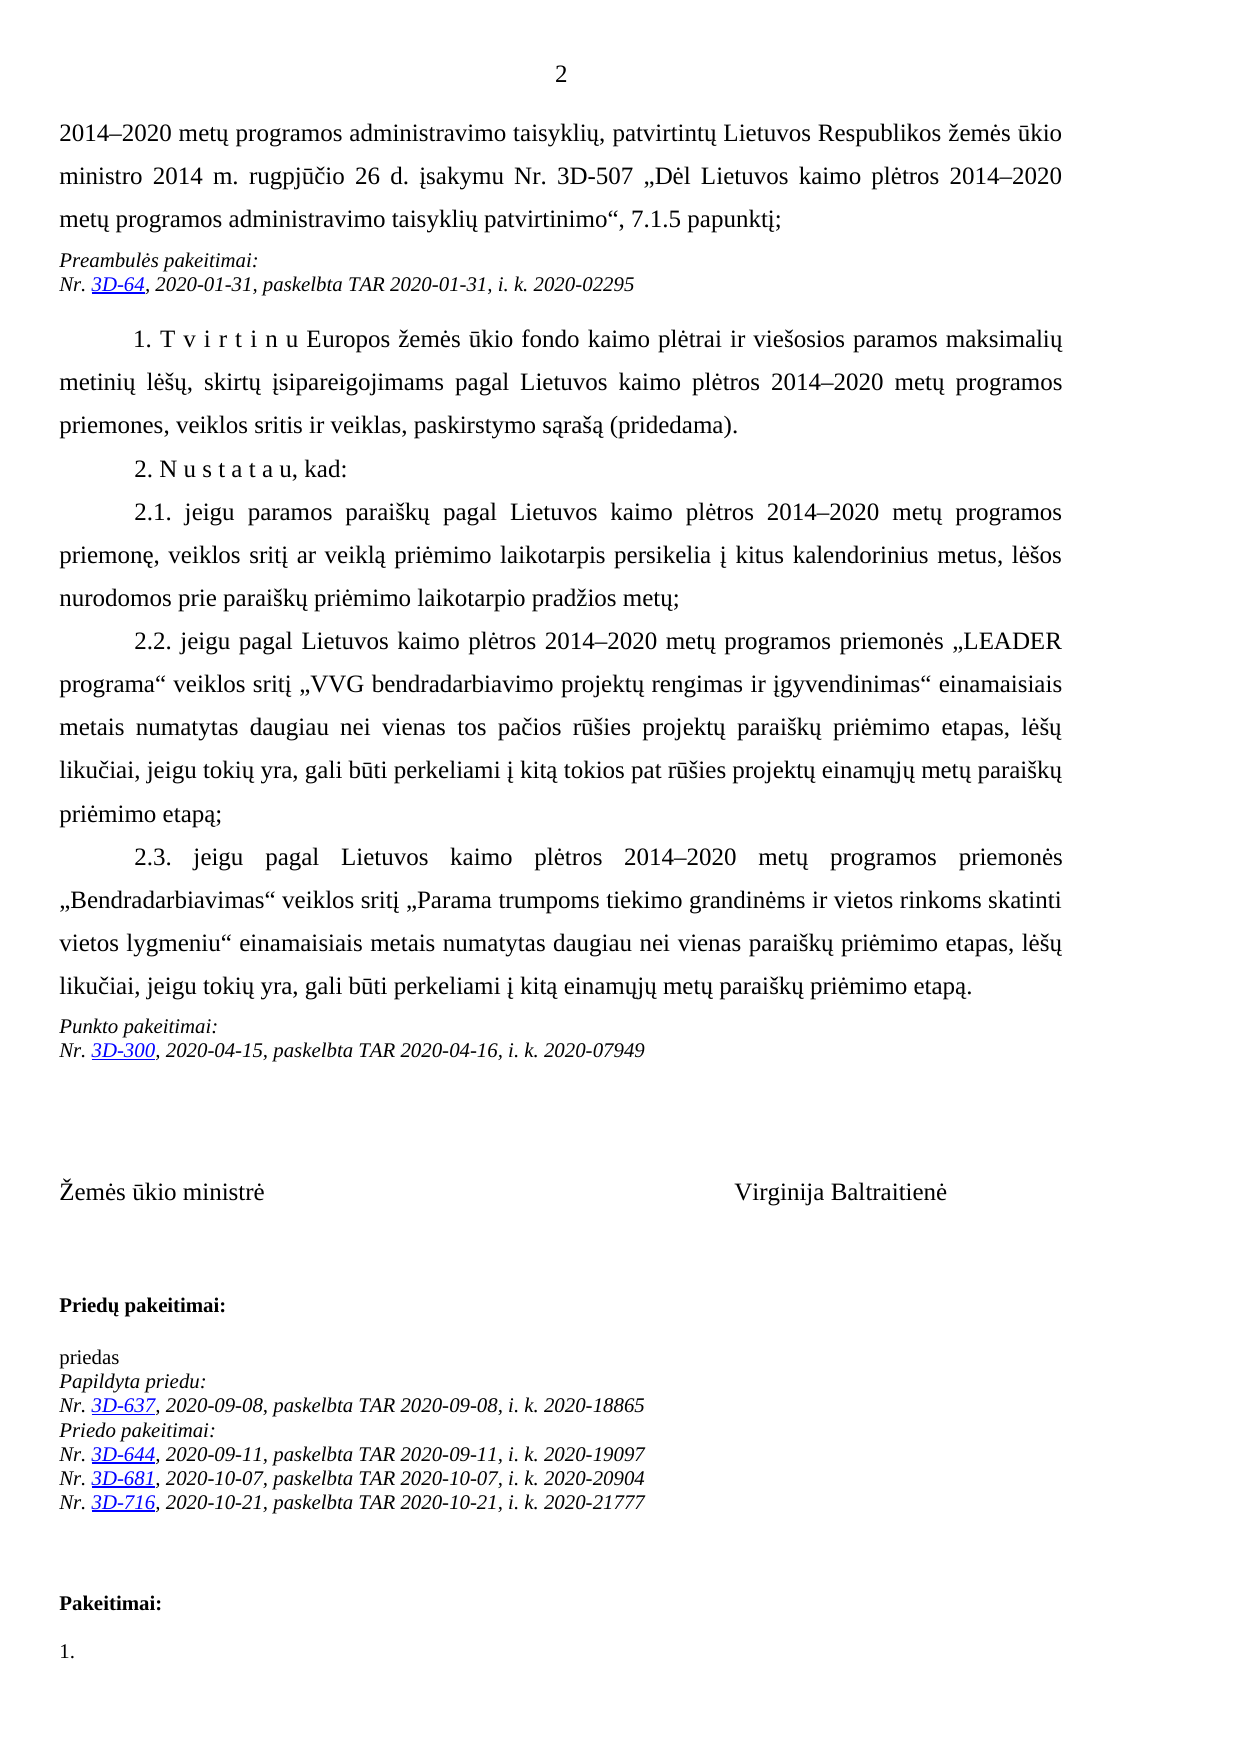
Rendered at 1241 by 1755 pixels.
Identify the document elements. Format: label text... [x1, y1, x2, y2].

text Pakeitimai: [59, 1591, 1063, 1615]
text Žemės ūkio ministrė Virginija Baltraitienė [59, 1177, 1063, 1206]
text Nr. 3D-681, 2020-10-07, paskelbta TAR 2020-10-07, i. k. 2020-20904 [59, 1466, 1063, 1490]
text priedas [59, 1345, 1063, 1369]
text 1. T v i r t i n u Europos žemės ūkio fondo kaimo plėtrai ir viešosios paramos maksimalių metinių lėšų, skirtų įsipareigojimams pagal Lietuvos kaimo plėtros 2014–2020 metų programos priemones, veiklos sritis ir veiklas, paskirstymo sąrašą (pridedama). [59, 324, 1063, 439]
text Priedų pakeitimai: [59, 1292, 1063, 1317]
text Nr. 3D-637, 2020-09-08, paskelbta TAR 2020-09-08, i. k. 2020-18865 [59, 1393, 1063, 1417]
text Priedo pakeitimai: [59, 1417, 1063, 1442]
text 2014–2020 metų programos administravimo taisyklių, patvirtintų Lietuvos Respublikos žemės ūkio ministro 2014 m. rugpjūčio 26 d. įsakymu Nr. 3D-507 „Dėl Lietuvos kaimo plėtros 2014–2020 metų programos administravimo taisyklių patvirtinimo“, 7.1.5 papunktį; [59, 118, 1063, 233]
text Papildyta priedu: [59, 1369, 1063, 1393]
text Preambulės pakeitimai: [59, 247, 1063, 272]
text Punkto pakeitimai: [59, 1014, 1063, 1038]
text Nr. 3D-300, 2020-04-15, paskelbta TAR 2020-04-16, i. k. 2020-07949 [59, 1038, 1063, 1062]
text 2.2. jeigu pagal Lietuvos kaimo plėtros 2014–2020 metų programos priemonės „LEADER programa“ veiklos sritį „VVG bendradarbiavimo projektų rengimas ir įgyvendinimas“ einamaisiais metais numatytas daugiau nei vienas tos pačios rūšies projektų paraiškų priėmimo etapas, lėšų likučiai, jeigu tokių yra, gali būti perkeliami į kitą tokios pat rūšies projektų einamųjų metų paraiškų priėmimo etapą; [59, 626, 1063, 827]
text Nr. 3D-64, 2020-01-31, paskelbta TAR 2020-01-31, i. k. 2020-02295 [59, 272, 1063, 296]
text 2.1. jeigu paramos paraiškų pagal Lietuvos kaimo plėtros 2014–2020 metų programos priemonę, veiklos sritį ar veiklą priėmimo laikotarpis persikelia į kitus kalendorinius metus, lėšos nurodomos prie paraiškų priėmimo laikotarpio pradžios metų; [59, 497, 1063, 612]
text Nr. 3D-644, 2020-09-11, paskelbta TAR 2020-09-11, i. k. 2020-19097 [59, 1442, 1063, 1466]
text 1. [59, 1639, 1063, 1663]
text 2.3. jeigu pagal Lietuvos kaimo plėtros 2014–2020 metų programos priemonės „Bendradarbiavimas“ veiklos sritį „Parama trumpoms tiekimo grandinėms ir vietos rinkoms skatinti vietos lygmeniu“ einamaisiais metais numatytas daugiau nei vienas paraiškų priėmimo etapas, lėšų likučiai, jeigu tokių yra, gali būti perkeliami į kitą einamųjų metų paraiškų priėmimo etapą. [59, 842, 1063, 1000]
text Nr. 3D-716, 2020-10-21, paskelbta TAR 2020-10-21, i. k. 2020-21777 [59, 1490, 1063, 1514]
text 2. N u s t a t a u, kad: [59, 454, 1063, 482]
